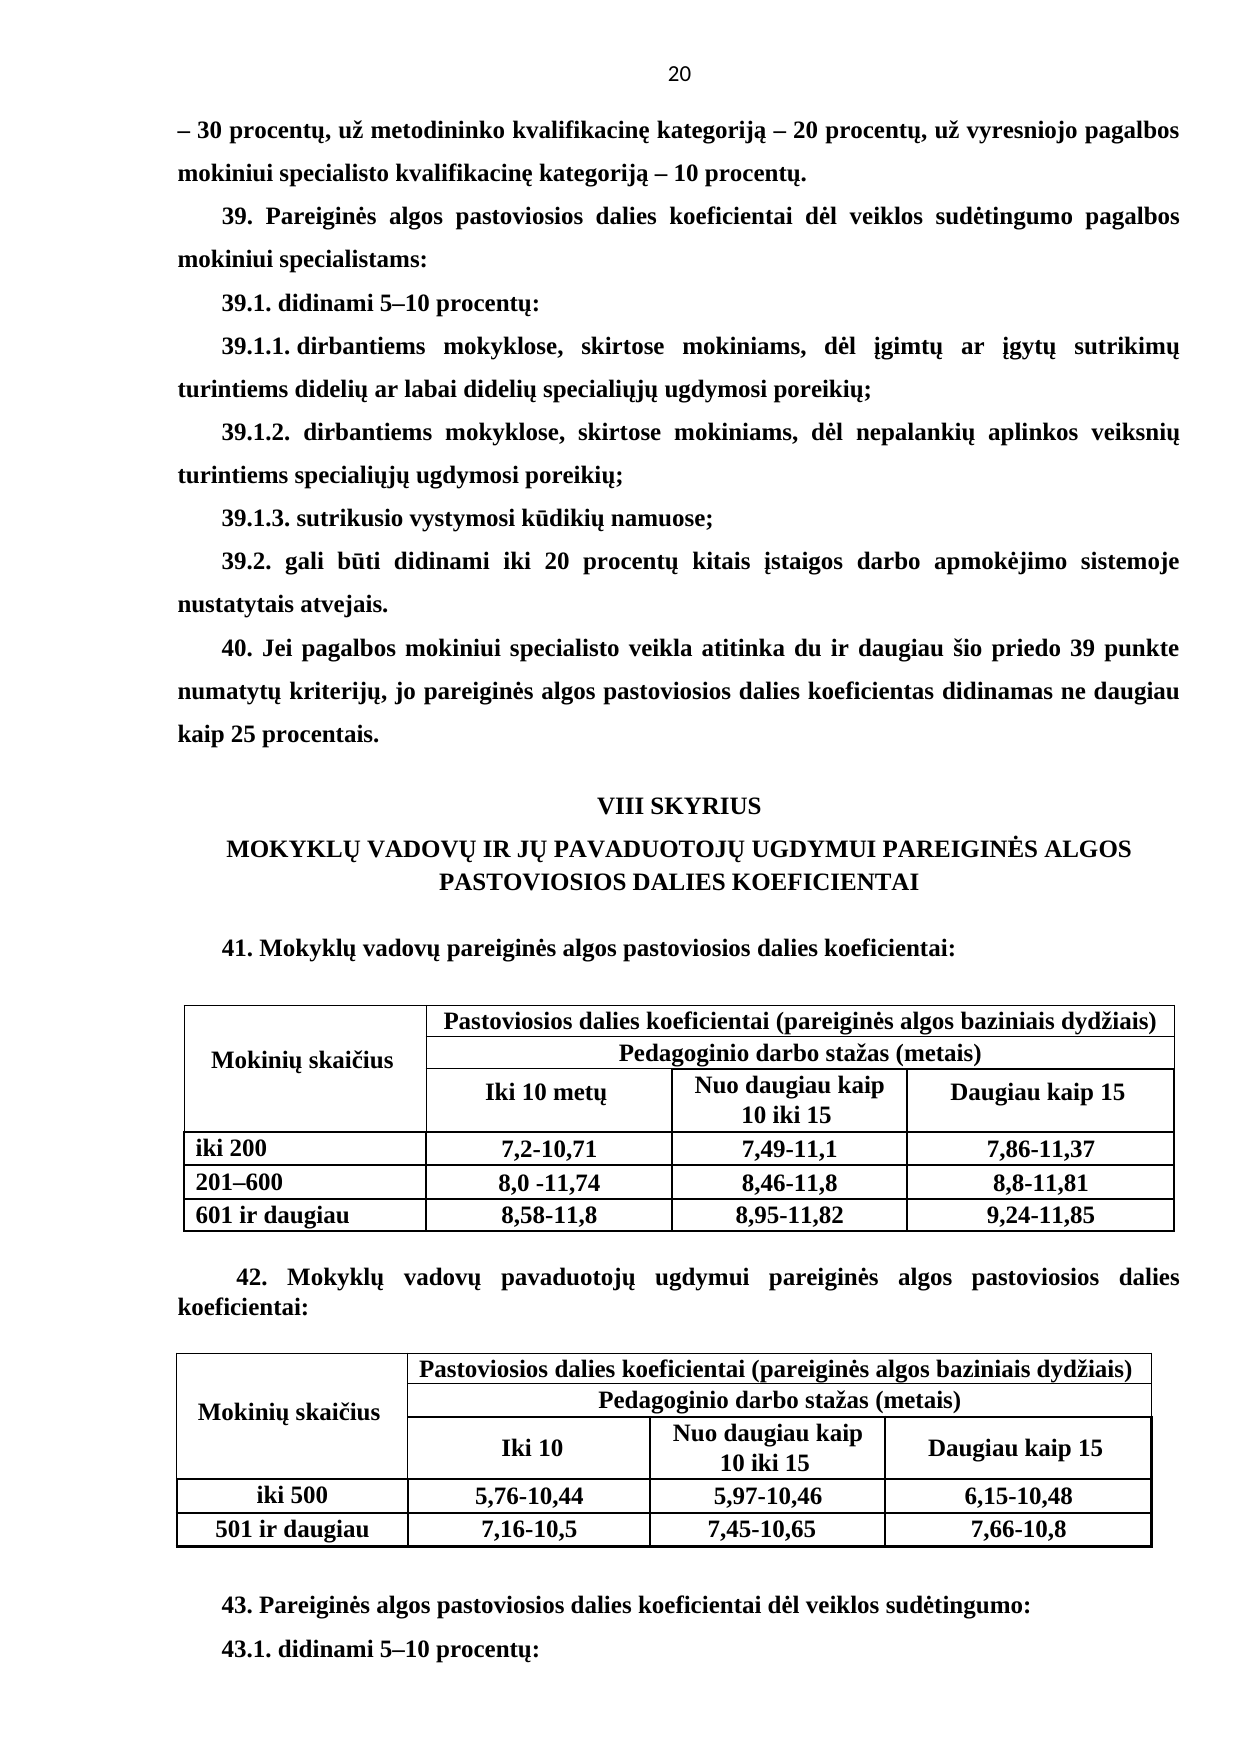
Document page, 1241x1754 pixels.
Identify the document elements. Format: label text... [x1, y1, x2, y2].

table_header Pastoviosios dalies koeficientai (pareiginės algos baziniais dydžiais) [408, 1354, 1151, 1383]
table_header Mokinių skaičius [185, 1006, 426, 1131]
text 39. Pareiginės algos pastoviosios dalies koeficientai dėl veiklos sudėtingumo pagalbos mokiniui specialistams: [177, 201, 1181, 273]
table_cell 7,45-10,65 [651, 1514, 884, 1545]
table_cell 7,16-10,5 [409, 1514, 649, 1545]
text 40. Jei pagalbos mokiniui specialisto veikla atitinka du ir daugiau šio priedo 39 punkte numatytų kriterijų, jo pareiginės algos pastoviosios dalies koeficientas didinamas ne daugiau kaip 25 procentais. [177, 633, 1181, 748]
table_cell Iki 10 metų [427, 1069, 671, 1131]
table_cell Nuo daugiau kaip 10 iki 15 [651, 1418, 884, 1478]
table_cell 201–600 [185, 1166, 425, 1198]
table_cell 501 ir daugiau [178, 1514, 407, 1545]
table_cell 5,76-10,44 [409, 1480, 649, 1512]
table_cell 7,86-11,37 [908, 1133, 1173, 1164]
text 39.1.1. dirbantiems mokyklose, skirtose mokiniams, dėl įgimtų ar įgytų sutrikimų turintiems didelių ar labai didelių specialiųjų ugdymosi poreikių; [177, 331, 1181, 403]
table_cell 7,2-10,71 [427, 1133, 671, 1164]
table_cell 601 ir daugiau [185, 1200, 425, 1230]
text 39.1. didinami 5–10 procentų: [177, 288, 1181, 316]
text 39.2. gali būti didinami iki 20 procentų kitais įstaigos darbo apmokėjimo sistemoje nustatytais atvejais. [177, 546, 1181, 618]
table_cell 8,8-11,81 [908, 1166, 1173, 1198]
text 39.1.2. dirbantiems mokyklose, skirtose mokiniams, dėl nepalankių aplinkos veiksnių turintiems specialiųjų ugdymosi poreikių; [177, 417, 1181, 489]
table_cell iki 200 [185, 1133, 425, 1164]
table_cell 7,66-10,8 [886, 1514, 1150, 1545]
table_cell Pedagoginio darbo stažas (metais) [408, 1384, 1151, 1416]
table_header Pastoviosios dalies koeficientai (pareiginės algos baziniais dydžiais) [427, 1006, 1174, 1036]
table_header Mokinių skaičius [177, 1354, 407, 1478]
text 41. Mokyklų vadovų pareiginės algos pastoviosios dalies koeficientai: [177, 933, 1181, 962]
table_cell 5,97-10,46 [651, 1480, 884, 1512]
text 39.1.3. sutrikusio vystymosi kūdikių namuose; [177, 503, 1181, 532]
table_cell 6,15-10,48 [886, 1480, 1150, 1512]
text MOKYKLŲ VADOVŲ IR JŲ PAVADUOTOJŲ UGDYMUI PAREIGINĖS ALGOS PASTOVIOSIOS DALIES KOEFICIENTAI [177, 834, 1181, 896]
table_cell 9,24-11,85 [908, 1200, 1173, 1230]
table_cell 8,58-11,8 [427, 1200, 671, 1230]
table_cell iki 500 [178, 1480, 407, 1512]
text – 30 procentų, už metodininko kvalifikacinę kategoriją – 20 procentų, už vyresniojo pagalbos mokiniui specialisto kvalifikacinę kategoriją – 10 procentų. [177, 115, 1181, 187]
text 43.1. didinami 5–10 procentų: [177, 1634, 1181, 1662]
table_cell 7,49-11,1 [673, 1133, 906, 1164]
table_cell Pedagoginio darbo stažas (metais) [427, 1037, 1174, 1068]
table_cell 8,46-11,8 [673, 1166, 906, 1198]
text VIII SKYRIUS [177, 791, 1181, 819]
table_cell Iki 10 [408, 1418, 649, 1478]
table_cell Daugiau kaip 15 [886, 1418, 1150, 1478]
table_cell Nuo daugiau kaip 10 iki 15 [673, 1070, 906, 1131]
table_cell 8,95-11,82 [673, 1200, 906, 1230]
table_cell Daugiau kaip 15 [908, 1070, 1173, 1131]
text 43. Pareiginės algos pastoviosios dalies koeficientai dėl veiklos sudėtingumo: [177, 1591, 1181, 1619]
table_cell 8,0 -11,74 [427, 1166, 671, 1198]
text 42. Mokyklų vadovų pavaduotojų ugdymui pareiginės algos pastoviosios dalies koeficientai: [177, 1262, 1181, 1321]
